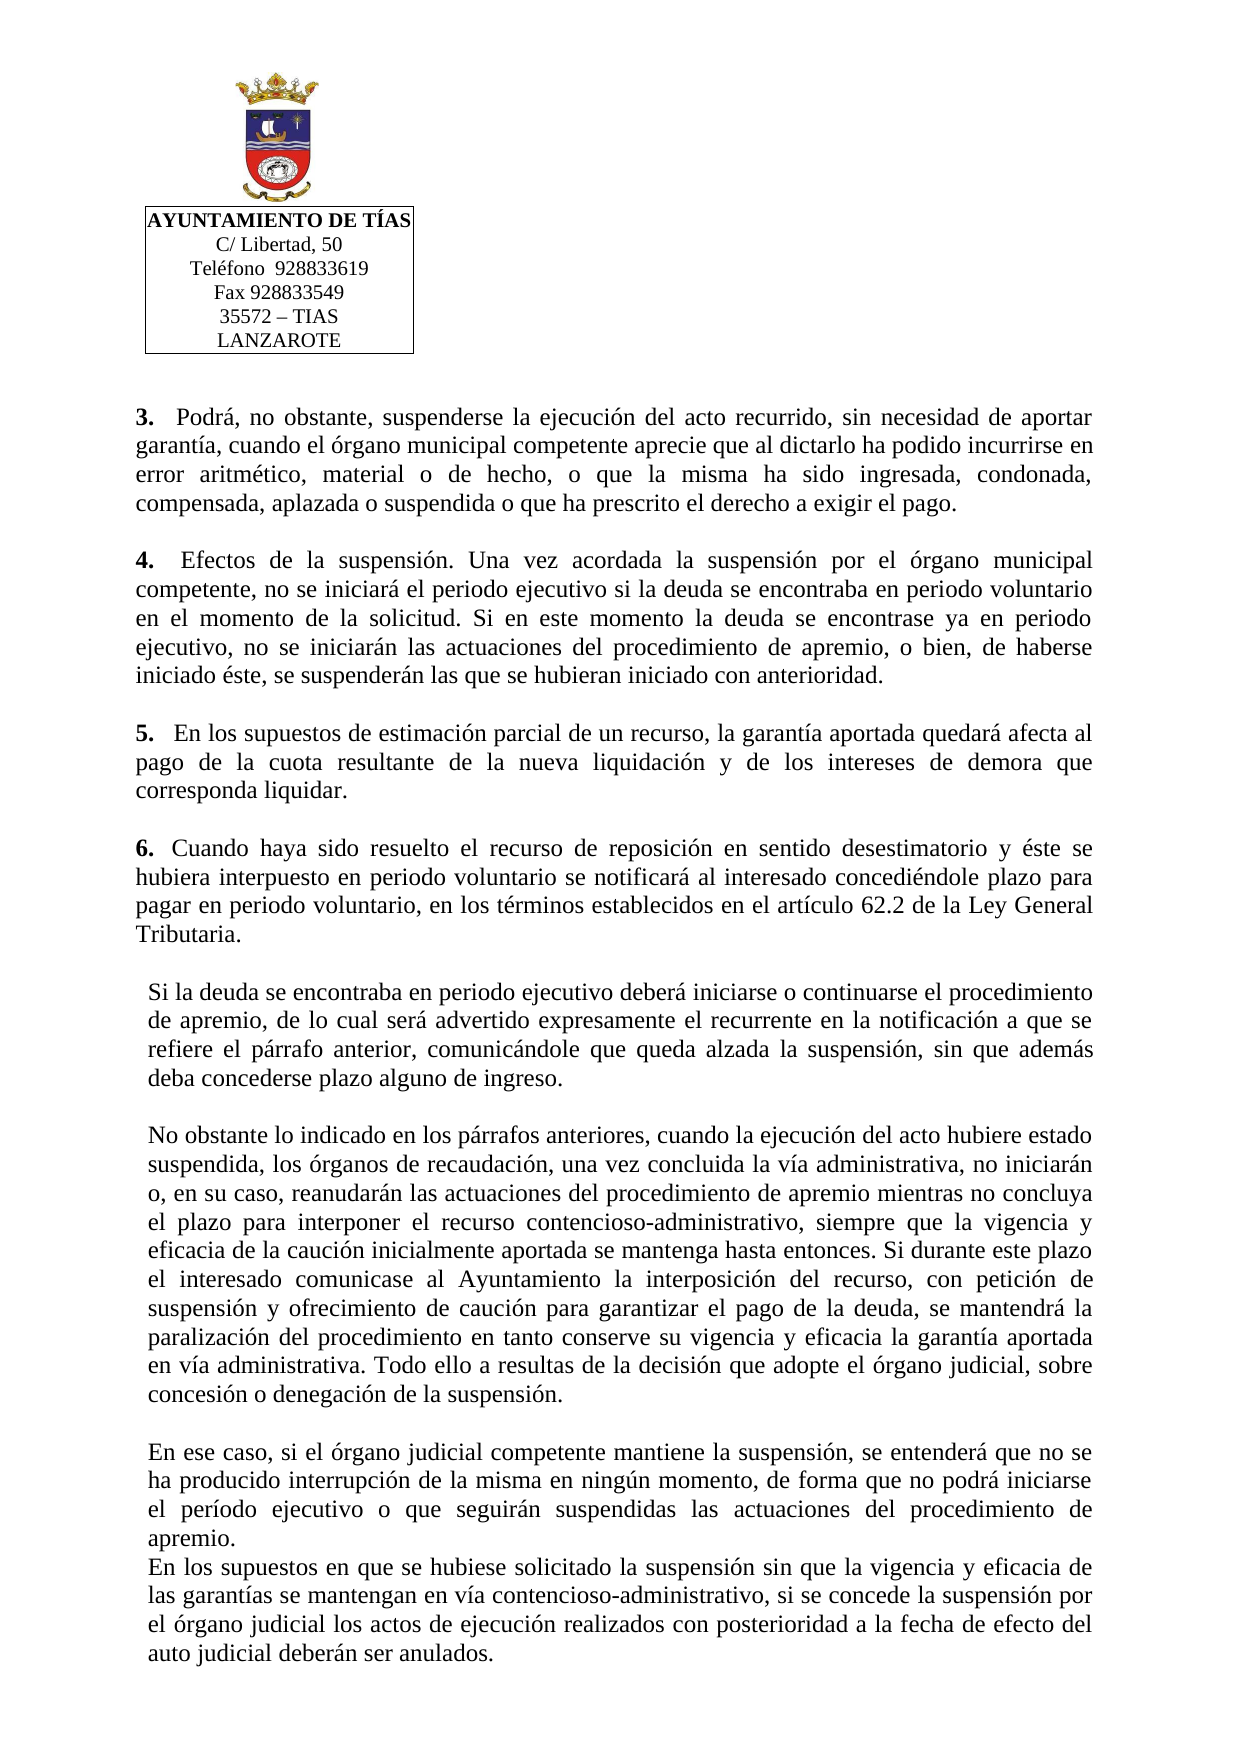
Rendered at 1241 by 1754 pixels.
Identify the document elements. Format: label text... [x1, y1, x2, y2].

list Cuando haya sido resuelto el recurso de reposición en sentido desestimatorio y éste se hubiera interpuesto en periodo voluntario se notificará al interesado concediéndole plazo para pagar en periodo voluntario, en los términos establecidos en el artículo 62.2 de la Ley General Tributaria. [135, 833, 1093, 948]
list En los supuestos de estimación parcial de un recurso, la garantía aportada quedará afecta al pago de la cuota resultante de la nueva liquidación y de los intereses de demora que corresponda liquidar. [135, 718, 1093, 804]
text En ese caso, si el órgano judicial competente mantiene la suspensión, se entenderá que no se ha producido interrupción de la misma en ningún momento, de forma que no podrá iniciarse el período ejecutivo o que seguirán suspendidas las actuaciones del procedimiento de apremio. [148, 1437, 1093, 1552]
text No obstante lo indicado en los párrafos anteriores, cuando la ejecución del acto hubiere estado suspendida, los órganos de recaudación, una vez concluida la vía administrativa, no iniciarán o, en su caso, reanudarán las actuaciones del procedimiento de apremio mientras no concluya el plazo para interponer el recurso contencioso-administrativo, siempre que la vigencia y eficacia de la caución inicialmente aportada se mantenga hasta entonces. Si durante este plazo el interesado comunicase al Ayuntamiento la interposición del recurso, con petición de suspensión y ofrecimiento de caución para garantizar el pago de la deuda, se mantendrá la paralización del procedimiento en tanto conserve su vigencia y eficacia la garantía aportada en vía administrativa. Todo ello a resultas de la decisión que adopte el órgano judicial, sobre concesión o denegación de la suspensión. [148, 1121, 1093, 1408]
text Si la deuda se encontraba en periodo ejecutivo deberá iniciarse o continuarse el procedimiento de apremio, de lo cual será advertido expresamente el recurrente en la notificación a que se refiere el párrafo anterior, comunicándole que queda alzada la suspensión, sin que además deba concederse plazo alguno de ingreso. [148, 977, 1094, 1092]
text En los supuestos en que se hubiese solicitado la suspensión sin que la vigencia y eficacia de las garantías se mantengan en vía contencioso-administrativo, si se concede la suspensión por el órgano judicial los actos de ejecución realizados con posterioridad a la fecha de efecto del auto judicial deberán ser anulados. [148, 1552, 1093, 1667]
list Podrá, no obstante, suspenderse la ejecución del acto recurrido, sin necesidad de aportar garantía, cuando el órgano municipal competente aprecie que al dictarlo ha podido incurrirse en error aritmético, material o de hecho, o que la misma ha sido ingresada, condonada, compensada, aplazada o suspendida o que ha prescrito el derecho a exigir el pago. [135, 402, 1093, 517]
list Efectos de la suspensión. Una vez acordada la suspensión por el órgano municipal competente, no se iniciará el periodo ejecutivo si la deuda se encontraba en periodo voluntario en el momento de la solicitud. Si en este momento la deuda se encontrase ya en periodo ejecutivo, no se iniciarán las actuaciones del procedimiento de apremio, o bien, de haberse iniciado éste, se suspenderán las que se hubieran iniciado con anterioridad. [135, 546, 1093, 689]
